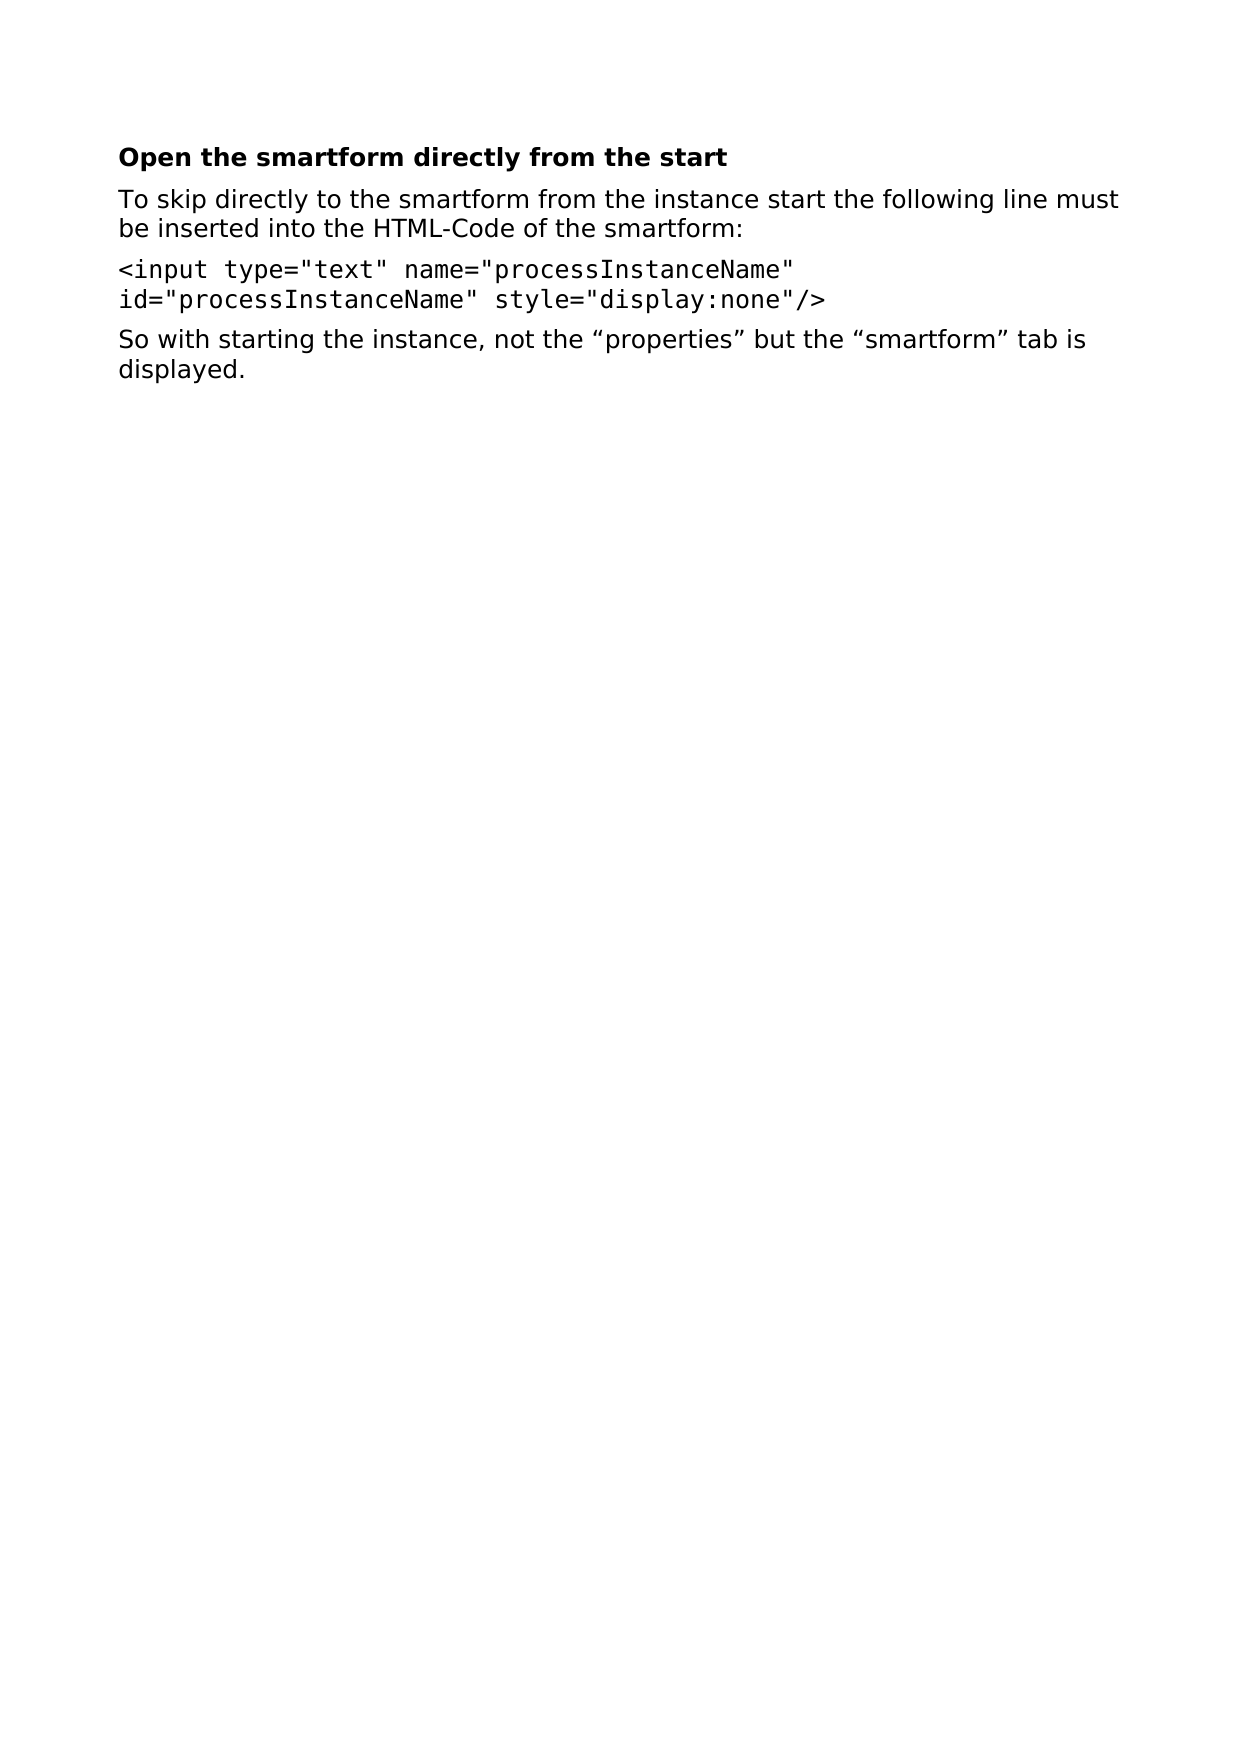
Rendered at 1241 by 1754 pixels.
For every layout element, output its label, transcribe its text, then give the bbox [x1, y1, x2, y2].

text So with starting the instance, not the “properties” but the “smartform” tab is displayed. [118, 326, 1122, 384]
text To skip directly to the smartform from the instance start the following line must be inserted into the HTML-Code of the smartform: [118, 185, 1122, 243]
subtitle Open the smartform directly from the start [118, 143, 1122, 172]
text <input type="text" name="processInstanceName" id="processInstanceName" style="display:none"/> [118, 256, 1122, 314]
